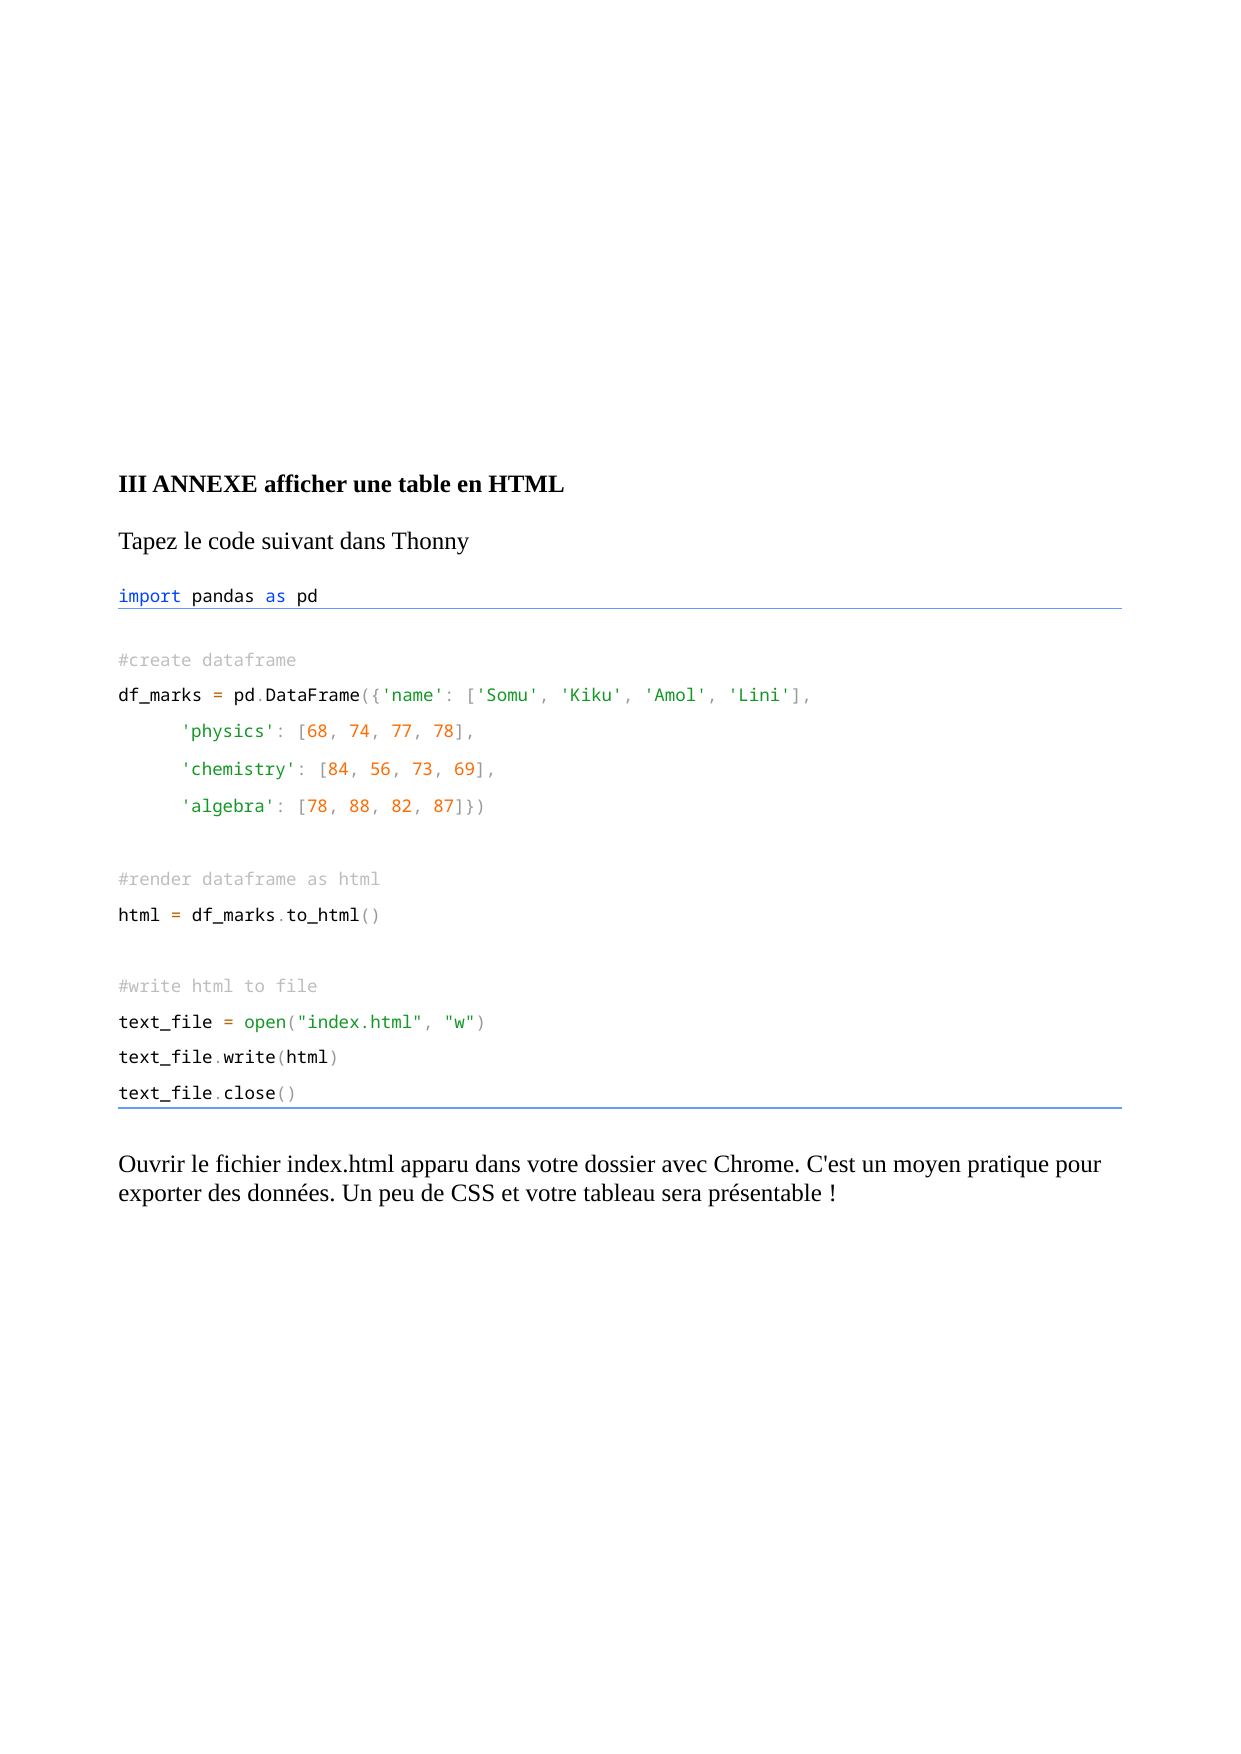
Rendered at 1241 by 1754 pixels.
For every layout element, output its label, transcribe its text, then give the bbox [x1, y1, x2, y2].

text #write html to file [118, 969, 1122, 997]
text 'physics': [68, 74, 77, 78], [118, 714, 1122, 744]
text #render dataframe as html [118, 862, 1122, 891]
text df_marks = pd.DataFrame({'name': ['Somu', 'Kiku', 'Amol', 'Lini'], [118, 679, 1122, 707]
text 'algebra': [78, 88, 82, 87]}) [118, 789, 1122, 819]
text html = df_marks.to_html() [118, 898, 1122, 926]
text III ANNEXE afficher une table en HTML [118, 469, 1122, 498]
text text_file = open("index.html", "w") [118, 1005, 1122, 1033]
text 'chemistry': [84, 56, 73, 69], [118, 752, 1122, 781]
text text_file.close() [118, 1077, 1122, 1107]
text Tapez le code suivant dans Thonny [118, 526, 1122, 555]
text text_file.write(html) [118, 1041, 1122, 1069]
text #create dataframe [118, 643, 1122, 671]
text import pandas as pd [118, 584, 1122, 608]
text Ouvrir le fichier index.html apparu dans votre dossier avec Chrome. C'est un moyen pratique pour exporter des données. Un peu de CSS et votre tableau sera présentable ! [118, 1149, 1122, 1207]
